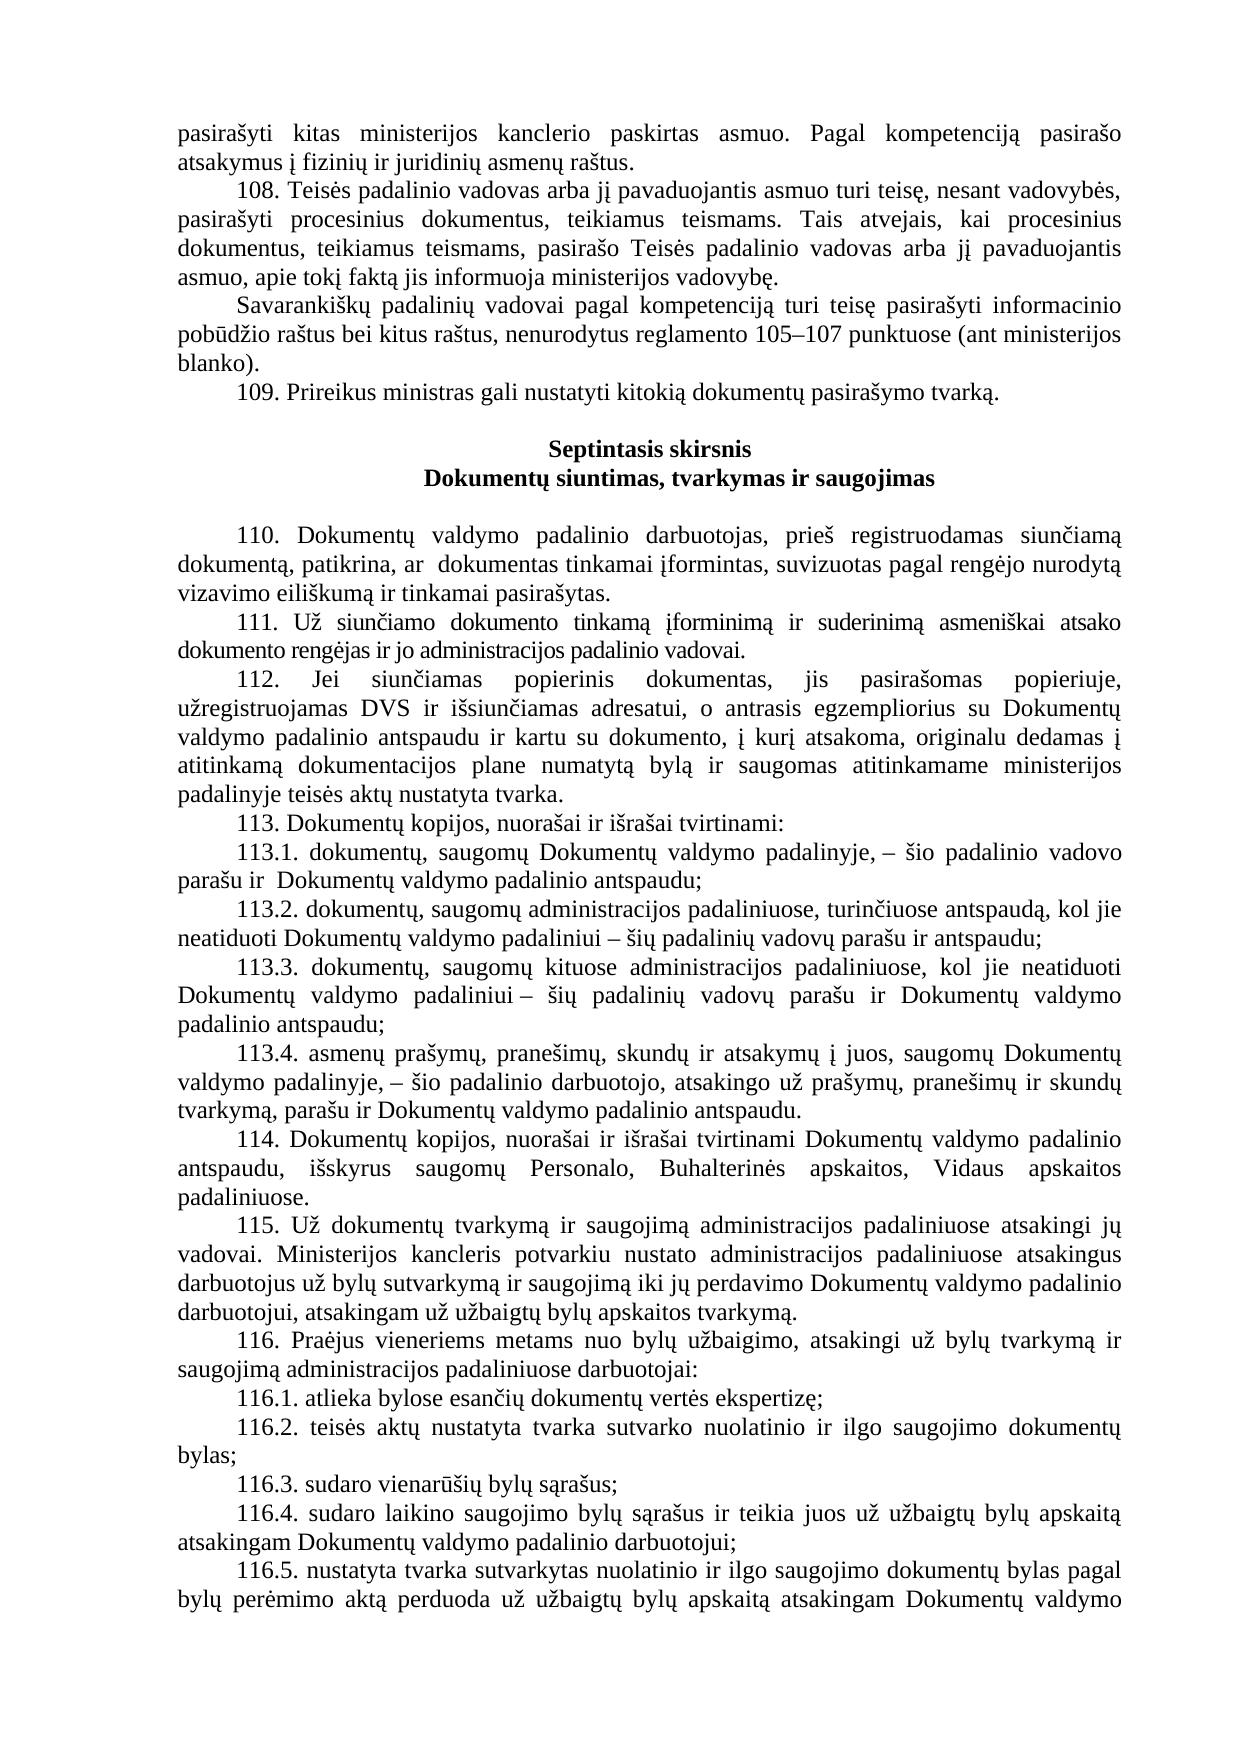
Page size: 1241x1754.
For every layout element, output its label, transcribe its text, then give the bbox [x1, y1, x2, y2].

text 116.5. nustatyta tvarka sutvarkytas nuolatinio ir ilgo saugojimo dokumentų bylas pagal bylų perėmimo aktą perduoda už užbaigtų bylų apskaitą atsakingam Dokumentų valdymo [177, 1556, 1122, 1613]
text 111. Už siunčiamo dokumento tinkamą įforminimą ir suderinimą asmeniškai atsako dokumento rengėjas ir jo administracijos padalinio vadovai. [177, 607, 1122, 664]
text Septintasis skirsnis [177, 434, 1122, 463]
text 113. Dokumentų kopijos, nuorašai ir išrašai tvirtinami: [177, 808, 1122, 837]
text Savarankiškų padalinių vadovai pagal kompetenciją turi teisę pasirašyti informacinio pobūdžio raštus bei kitus raštus, nenurodytus reglamento 105–107 punktuose (ant ministerijos blanko). [177, 291, 1122, 377]
text Dokumentų siuntimas, tvarkymas ir saugojimas [177, 463, 1122, 492]
text 109. Prireikus ministras gali nustatyti kitokią dokumentų pasirašymo tvarką. [177, 377, 1122, 406]
text 113.3. dokumentų, saugomų kituose administracijos padaliniuose, kol jie neatiduoti Dokumentų valdymo padaliniui – šių padalinių vadovų parašu ir Dokumentų valdymo padalinio antspaudu; [177, 952, 1122, 1038]
text 108. Teisės padalinio vadovas arba jį pavaduojantis asmuo turi teisę, nesant vadovybės, pasirašyti procesinius dokumentus, teikiamus teismams. Tais atvejais, kai procesinius dokumentus, teikiamus teismams, pasirašo Teisės padalinio vadovas arba jį pavaduojantis asmuo, apie tokį faktą jis informuoja ministerijos vadovybę. [177, 176, 1122, 291]
text 116. Praėjus vieneriems metams nuo bylų užbaigimo, atsakingi už bylų tvarkymą ir saugojimą administracijos padaliniuose darbuotojai: [177, 1326, 1122, 1383]
text 115. Už dokumentų tvarkymą ir saugojimą administracijos padaliniuose atsakingi jų vadovai. Ministerijos kancleris potvarkiu nustato administracijos padaliniuose atsakingus darbuotojus už bylų sutvarkymą ir saugojimą iki jų perdavimo Dokumentų valdymo padalinio darbuotojui, atsakingam už užbaigtų bylų apskaitos tvarkymą. [177, 1211, 1122, 1326]
text 113.2. dokumentų, saugomų administracijos padaliniuose, turinčiuose antspaudą, kol jie neatiduoti Dokumentų valdymo padaliniui – šių padalinių vadovų parašu ir antspaudu; [177, 894, 1122, 952]
text 112. Jei siunčiamas popierinis dokumentas, jis pasirašomas popieriuje, užregistruojamas DVS ir išsiunčiamas adresatui, o antrasis egzempliorius su Dokumentų valdymo padalinio antspaudu ir kartu su dokumento, į kurį atsakoma, originalu dedamas į atitinkamą dokumentacijos plane numatytą bylą ir saugomas atitinkamame ministerijos padalinyje teisės aktų nustatyta tvarka. [177, 664, 1122, 808]
text 116.2. teisės aktų nustatyta tvarka sutvarko nuolatinio ir ilgo saugojimo dokumentų bylas; [177, 1412, 1122, 1469]
text 116.1. atlieka bylose esančių dokumentų vertės ekspertizę; [177, 1383, 1122, 1412]
text 113.1. dokumentų, saugomų Dokumentų valdymo padalinyje, – šio padalinio vadovo parašu ir Dokumentų valdymo padalinio antspaudu; [177, 837, 1122, 894]
text pasirašyti kitas ministerijos kanclerio paskirtas asmuo. Pagal kompetenciją pasirašo atsakymus į fizinių ir juridinių asmenų raštus. [177, 118, 1122, 176]
text 110. Dokumentų valdymo padalinio darbuotojas, prieš registruodamas siunčiamą dokumentą, patikrina, ar dokumentas tinkamai įformintas, suvizuotas pagal rengėjo nurodytą vizavimo eiliškumą ir tinkamai pasirašytas. [177, 521, 1122, 607]
text 116.3. sudaro vienarūšių bylų sąrašus; [177, 1469, 1122, 1498]
text 116.4. sudaro laikino saugojimo bylų sąrašus ir teikia juos už užbaigtų bylų apskaitą atsakingam Dokumentų valdymo padalinio darbuotojui; [177, 1498, 1122, 1556]
text 113.4. asmenų prašymų, pranešimų, skundų ir atsakymų į juos, saugomų Dokumentų valdymo padalinyje, – šio padalinio darbuotojo, atsakingo už prašymų, pranešimų ir skundų tvarkymą, parašu ir Dokumentų valdymo padalinio antspaudu. [177, 1038, 1122, 1124]
text 114. Dokumentų kopijos, nuorašai ir išrašai tvirtinami Dokumentų valdymo padalinio antspaudu, išskyrus saugomų Personalo, Buhalterinės apskaitos, Vidaus apskaitos padaliniuose. [177, 1124, 1122, 1211]
